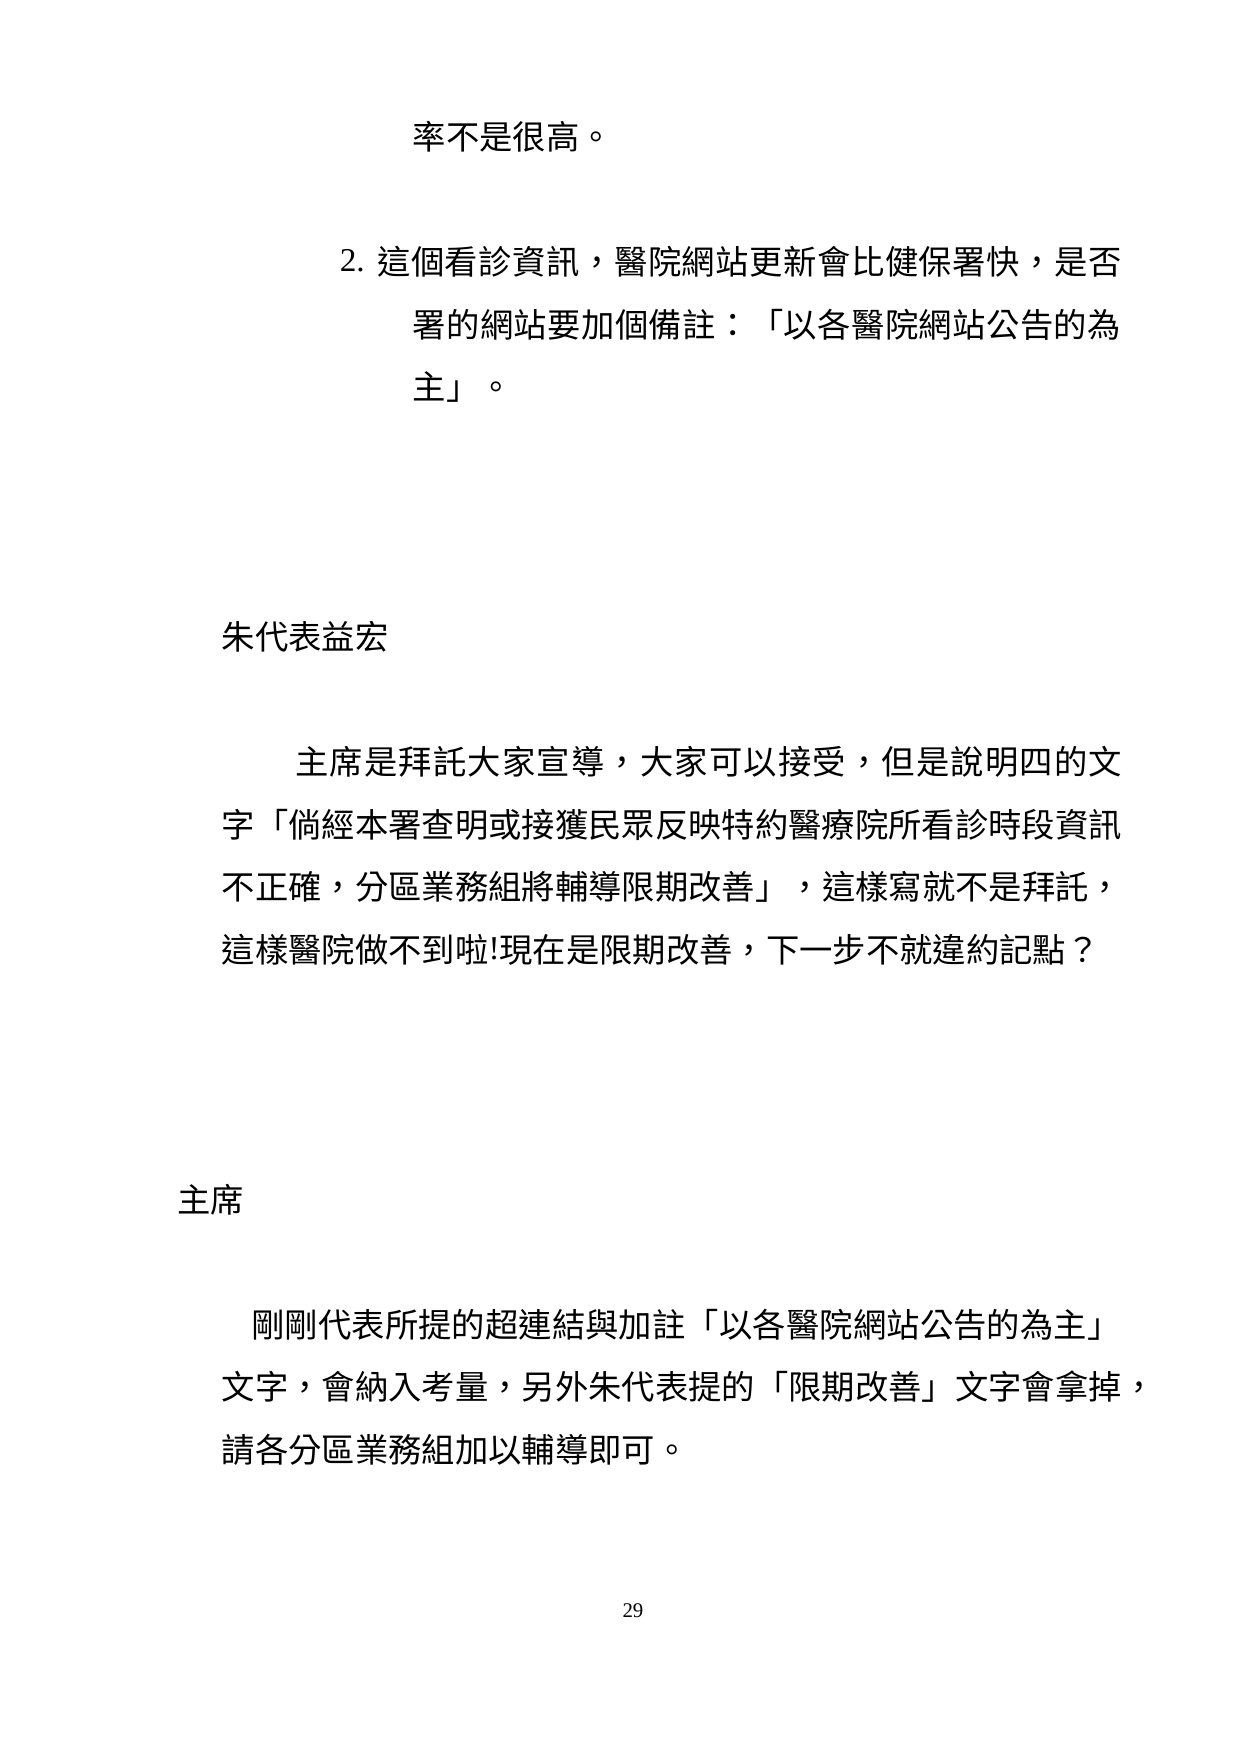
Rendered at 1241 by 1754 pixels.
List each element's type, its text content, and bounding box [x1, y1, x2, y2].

list 率不是很高。 [339, 93, 1122, 156]
text 主席是拜託大家宣導，大家可以接受，但是說明四的文字「倘經本署查明或接獲民眾反映特約醫療院所看診時段資訊不正確，分區業務組將輔導限期改善」，這樣寫就不是拜託，這樣醫院做不到啦!現在是限期改善，下一步不就違約記點？ [222, 718, 1122, 968]
text 主席 [177, 1156, 1122, 1218]
text 朱代表益宏 [222, 593, 1122, 656]
list 這個看診資訊，醫院網站更新會比健保署快，是否署的網站要加個備註：「以各醫院網站公告的為主」。 [339, 218, 1122, 406]
text 剛剛代表所提的超連結與加註「以各醫院網站公告的為主」文字，會納入考量，另外朱代表提的「限期改善」文字會拿掉，請各分區業務組加以輔導即可。 [222, 1281, 1122, 1468]
